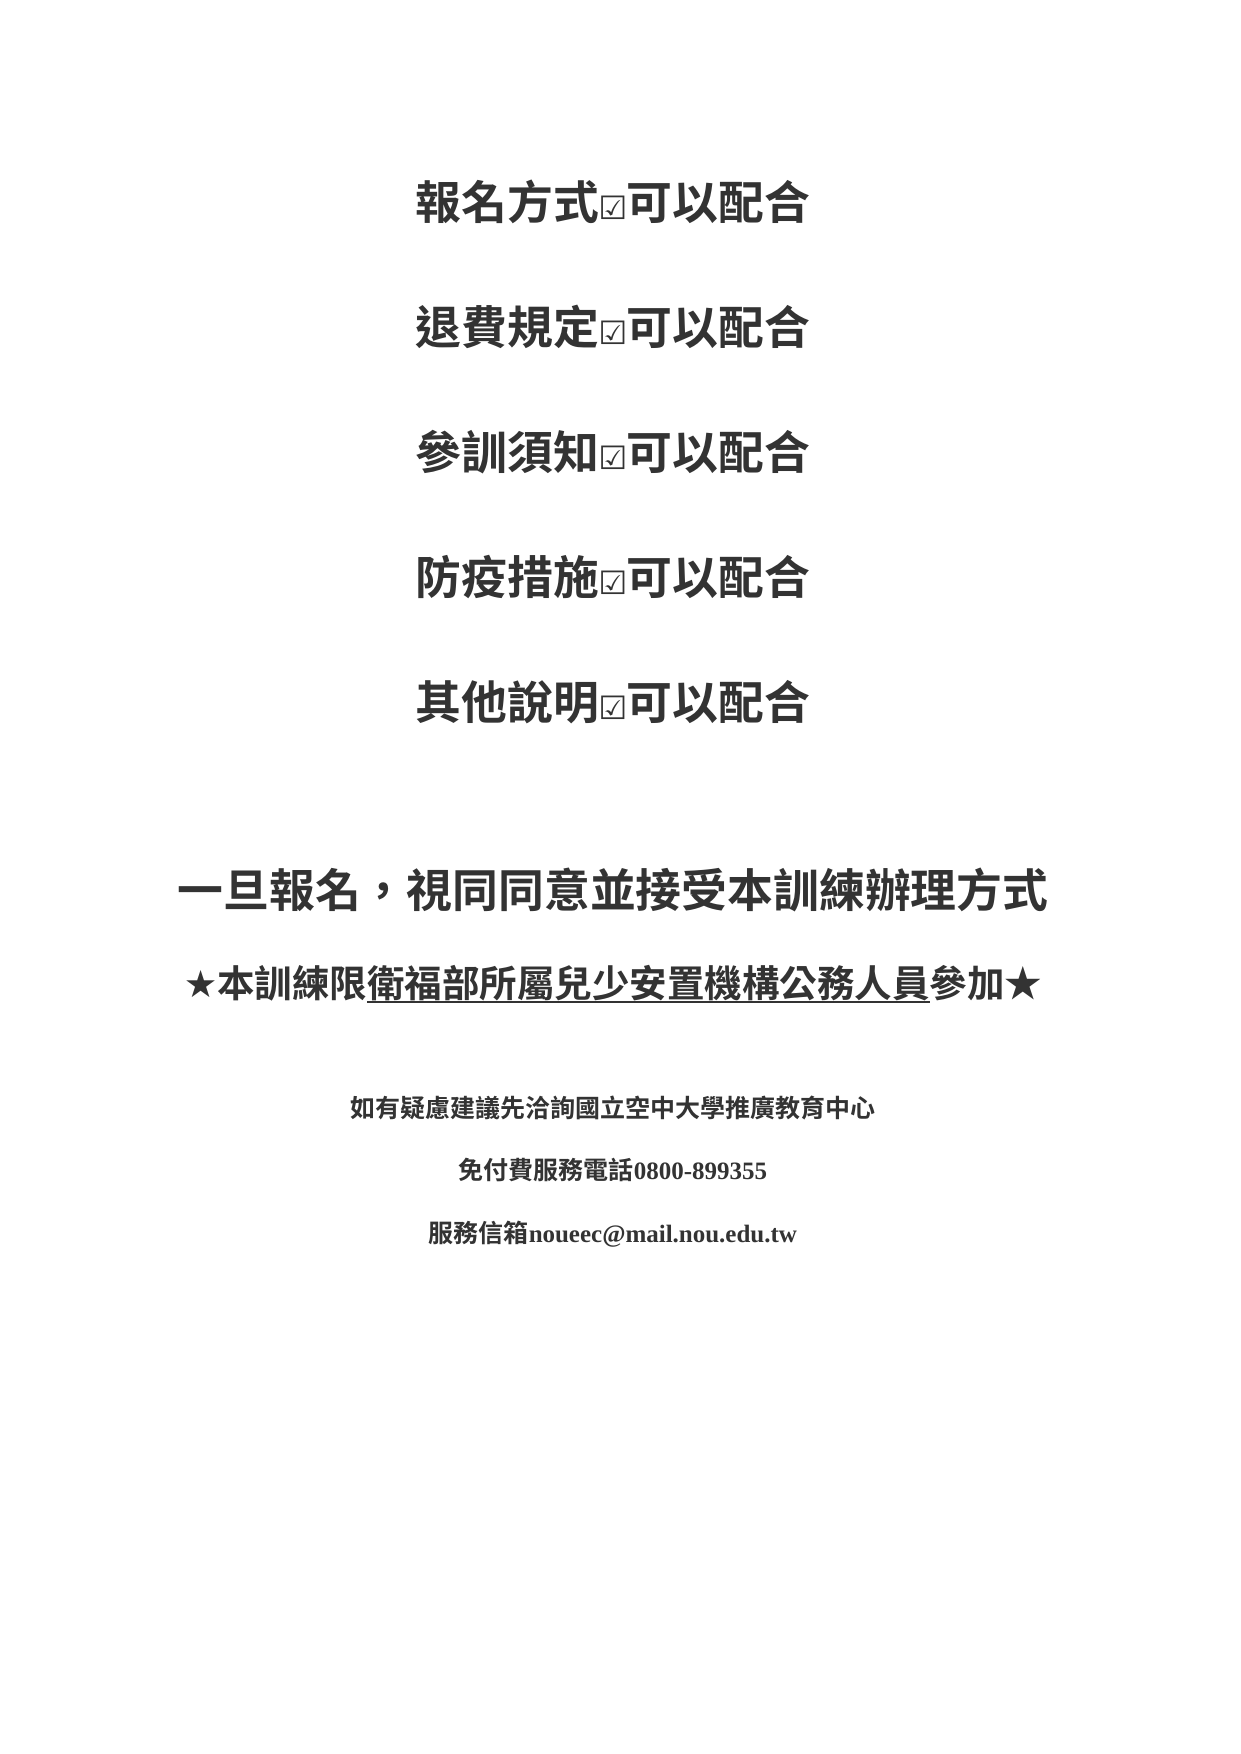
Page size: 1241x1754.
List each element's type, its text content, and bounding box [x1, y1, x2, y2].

text ★本訓練限衛福部所屬兒少安置機構公務人員參加★ [88, 939, 1137, 1002]
text 退費規定☑可以配合 [88, 252, 1137, 377]
text 防疫措施☑可以配合 [88, 502, 1137, 627]
text 免付費服務電話0800-899355 [88, 1127, 1137, 1189]
text 如有疑慮建議先洽詢國立空中大學推廣教育中心 [88, 1064, 1137, 1127]
text 參訓須知☑可以配合 [88, 377, 1137, 502]
text 其他說明☑可以配合 [88, 627, 1137, 752]
text 報名方式☑可以配合 [88, 127, 1137, 252]
text 服務信箱noueec@mail.nou.edu.tw [88, 1189, 1137, 1252]
text 一旦報名，視同同意並接受本訓練辦理方式 [88, 814, 1137, 939]
